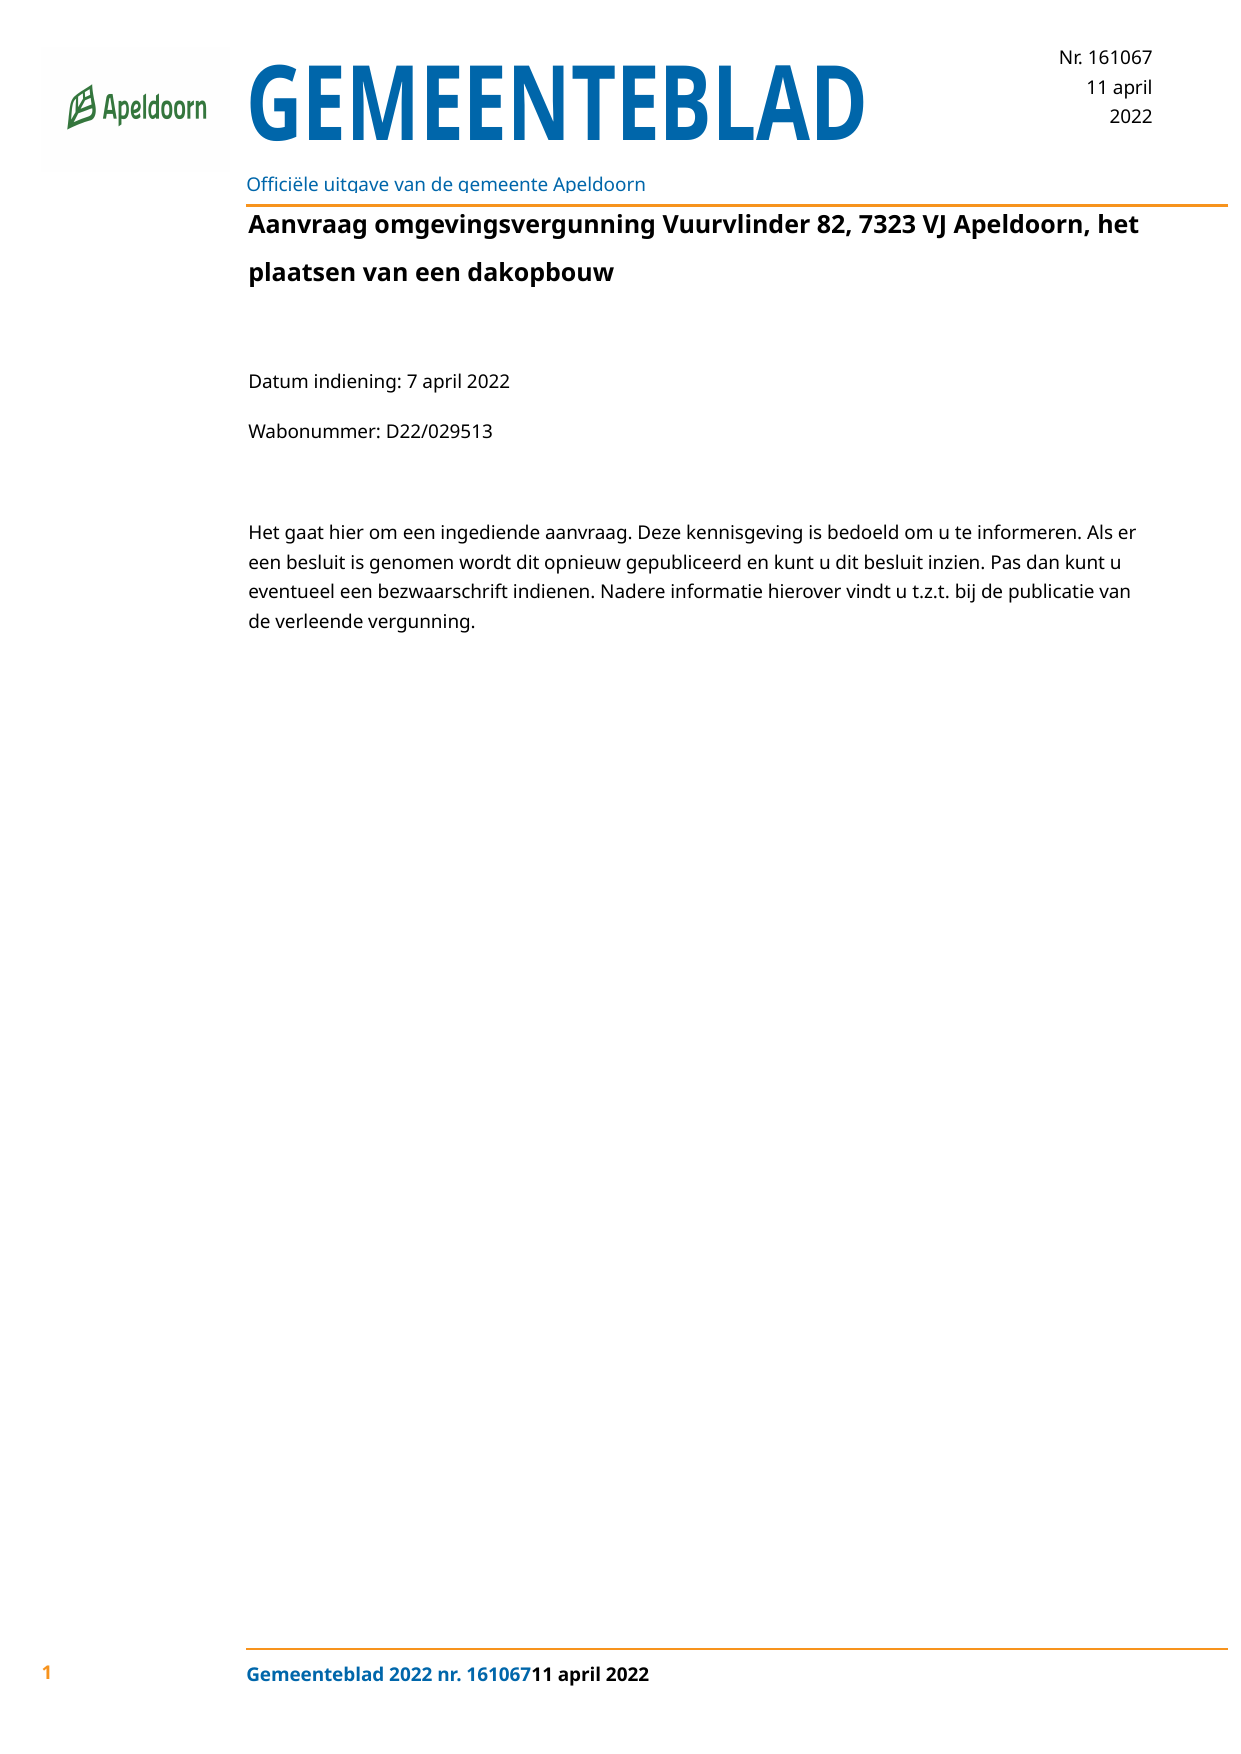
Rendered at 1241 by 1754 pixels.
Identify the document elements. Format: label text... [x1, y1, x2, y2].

picture [41, 47, 231, 172]
text Wabonummer: D22/029513 [248, 419, 1152, 444]
text Het gaat hier om een ingediende aanvraag. Deze kennisgeving is bedoeld om u te informeren. Als er een besluit is genomen wordt dit opnieuw gepubliceerd en kunt u dit besluit inzien. Pas dan kunt u eventueel een bezwaarschrift indienen. Nadere informatie hierover vindt u t.z.t. bij de publicatie van de verleende vergunning. [248, 519, 1152, 634]
text Aanvraag omgevingsvergunning Vuurvlinder 82, 7323 VJ Apeldoorn, het plaatsen van een dakopbouw [248, 207, 1152, 288]
text Datum indiening: 7 april 2022 [248, 368, 1152, 394]
